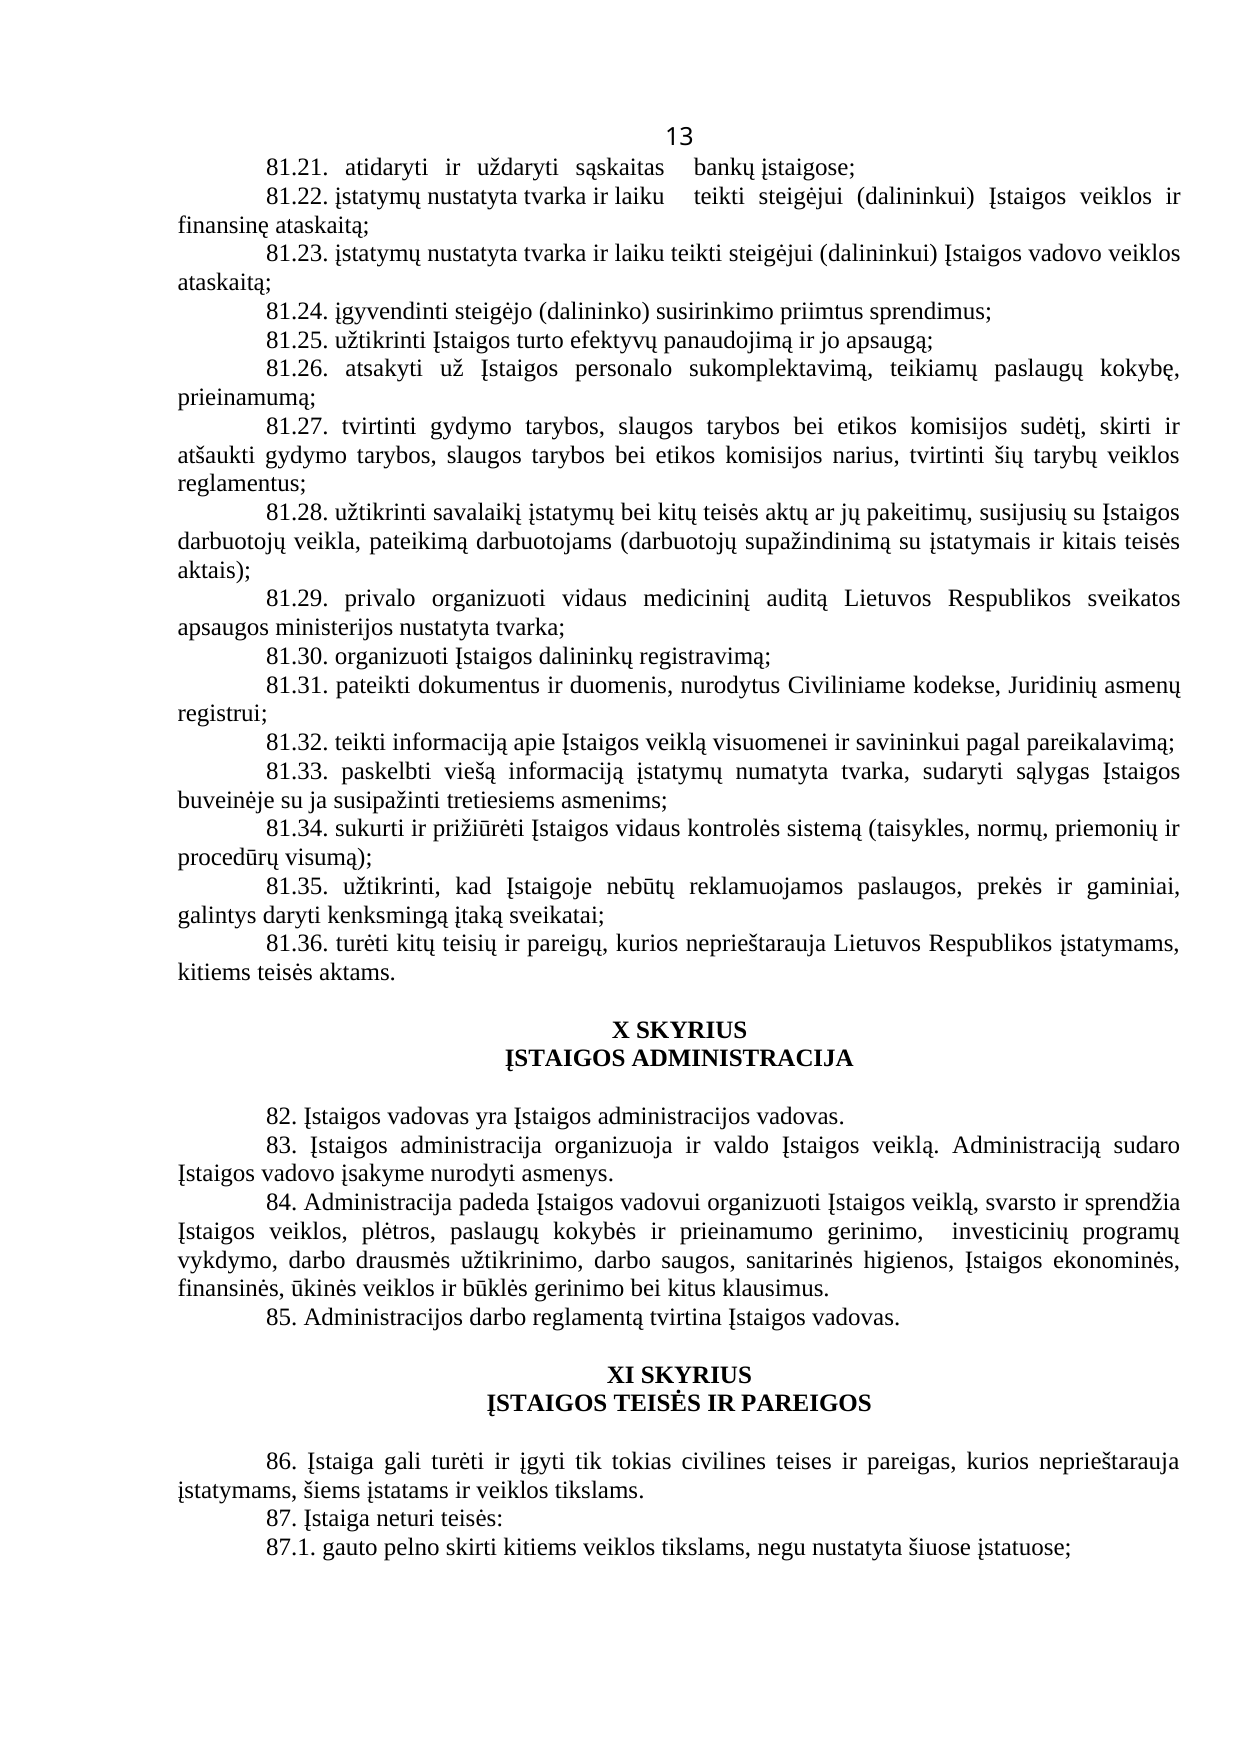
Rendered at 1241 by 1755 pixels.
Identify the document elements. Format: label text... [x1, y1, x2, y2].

text 81.24. įgyvendinti steigėjo (dalininko) susirinkimo priimtus sprendimus; [177, 296, 1181, 325]
text 82. Įstaigos vadovas yra Įstaigos administracijos vadovas. [177, 1101, 1181, 1130]
text 81.33. paskelbti viešą informaciją įstatymų numatyta tvarka, sudaryti sąlygas Įstaigos buveinėje su ja susipažinti tretiesiems asmenims; [177, 756, 1181, 813]
text 81.23. įstatymų nustatyta tvarka ir laiku teikti steigėjui (dalininkui) Įstaigos vadovo veiklos ataskaitą; [177, 238, 1181, 296]
text ĮSTAIGOS TEISĖS IR PAREIGOS [177, 1388, 1181, 1417]
text 87. Įstaiga neturi teisės: [177, 1503, 1181, 1532]
text 81.30. organizuoti Įstaigos dalininkų registravimą; [177, 641, 1181, 670]
text 81.34. sukurti ir prižiūrėti Įstaigos vidaus kontrolės sistemą (taisykles, normų, priemonių ir procedūrų visumą); [177, 813, 1181, 871]
text 81.25. užtikrinti Įstaigos turto efektyvų panaudojimą ir jo apsaugą; [177, 325, 1181, 353]
text 81.35. užtikrinti, kad Įstaigoje nebūtų reklamuojamos paslaugos, prekės ir gaminiai, galintys daryti kenksmingą įtaką sveikatai; [177, 871, 1181, 928]
text 81.26. atsakyti už Įstaigos personalo sukomplektavimą, teikiamų paslaugų kokybę, prieinamumą; [177, 353, 1181, 411]
text 81.36. turėti kitų teisių ir pareigų, kurios neprieštarauja Lietuvos Respublikos įstatymams, kitiems teisės aktams. [177, 928, 1181, 986]
text XI SKYRIUS [177, 1360, 1181, 1388]
text 81.22. įstatymų nustatyta tvarka ir laiku teikti steigėjui (dalininkui) Įstaigos veiklos ir finansinę ataskaitą; [177, 181, 1181, 238]
text 81.31. pateikti dokumentus ir duomenis, nurodytus Civiliniame kodekse, Juridinių asmenų registrui; [177, 670, 1181, 727]
text 81.21. atidaryti ir uždaryti sąskaitas [177, 152, 665, 181]
text 87.1. gauto pelno skirti kitiems veiklos tikslams, negu nustatyta šiuose įstatuose; [177, 1532, 1181, 1561]
text 81.32. teikti informaciją apie Įstaigos veiklą visuomenei ir savininkui pagal pareikalavimą; [177, 727, 1181, 756]
text bankų įstaigose; [693, 152, 1181, 181]
text 84. Administracija padeda Įstaigos vadovui organizuoti Įstaigos veiklą, svarsto ir sprendžia Įstaigos veiklos, plėtros, paslaugų kokybės ir prieinamumo gerinimo, investicinių programų vykdymo, darbo drausmės užtikrinimo, darbo saugos, sanitarinės higienos, Įstaigos ekonominės, finansinės, ūkinės veiklos ir būklės gerinimo bei kitus klausimus. [177, 1187, 1181, 1302]
text 81.27. tvirtinti gydymo tarybos, slaugos tarybos bei etikos komisijos sudėtį, skirti ir atšaukti gydymo tarybos, slaugos tarybos bei etikos komisijos narius, tvirtinti šių tarybų veiklos reglamentus; [177, 411, 1181, 497]
text X SKYRIUS [177, 1015, 1181, 1043]
text 85. Administracijos darbo reglamentą tvirtina Įstaigos vadovas. [177, 1302, 1181, 1331]
text ĮSTAIGOS ADMINISTRACIJA [177, 1043, 1181, 1072]
text 81.28. užtikrinti savalaikį įstatymų bei kitų teisės aktų ar jų pakeitimų, susijusių su Įstaigos darbuotojų veikla, pateikimą darbuotojams (darbuotojų supažindinimą su įstatymais ir kitais teisės aktais); [177, 497, 1181, 583]
text 86. Įstaiga gali turėti ir įgyti tik tokias civilines teises ir pareigas, kurios neprieštarauja įstatymams, šiems įstatams ir veiklos tikslams. [177, 1446, 1181, 1503]
text 81.29. privalo organizuoti vidaus medicininį auditą Lietuvos Respublikos sveikatos apsaugos ministerijos nustatyta tvarka; [177, 583, 1181, 641]
text 83. Įstaigos administracija organizuoja ir valdo Įstaigos veiklą. Administraciją sudaro Įstaigos vadovo įsakyme nurodyti asmenys. [177, 1130, 1181, 1187]
